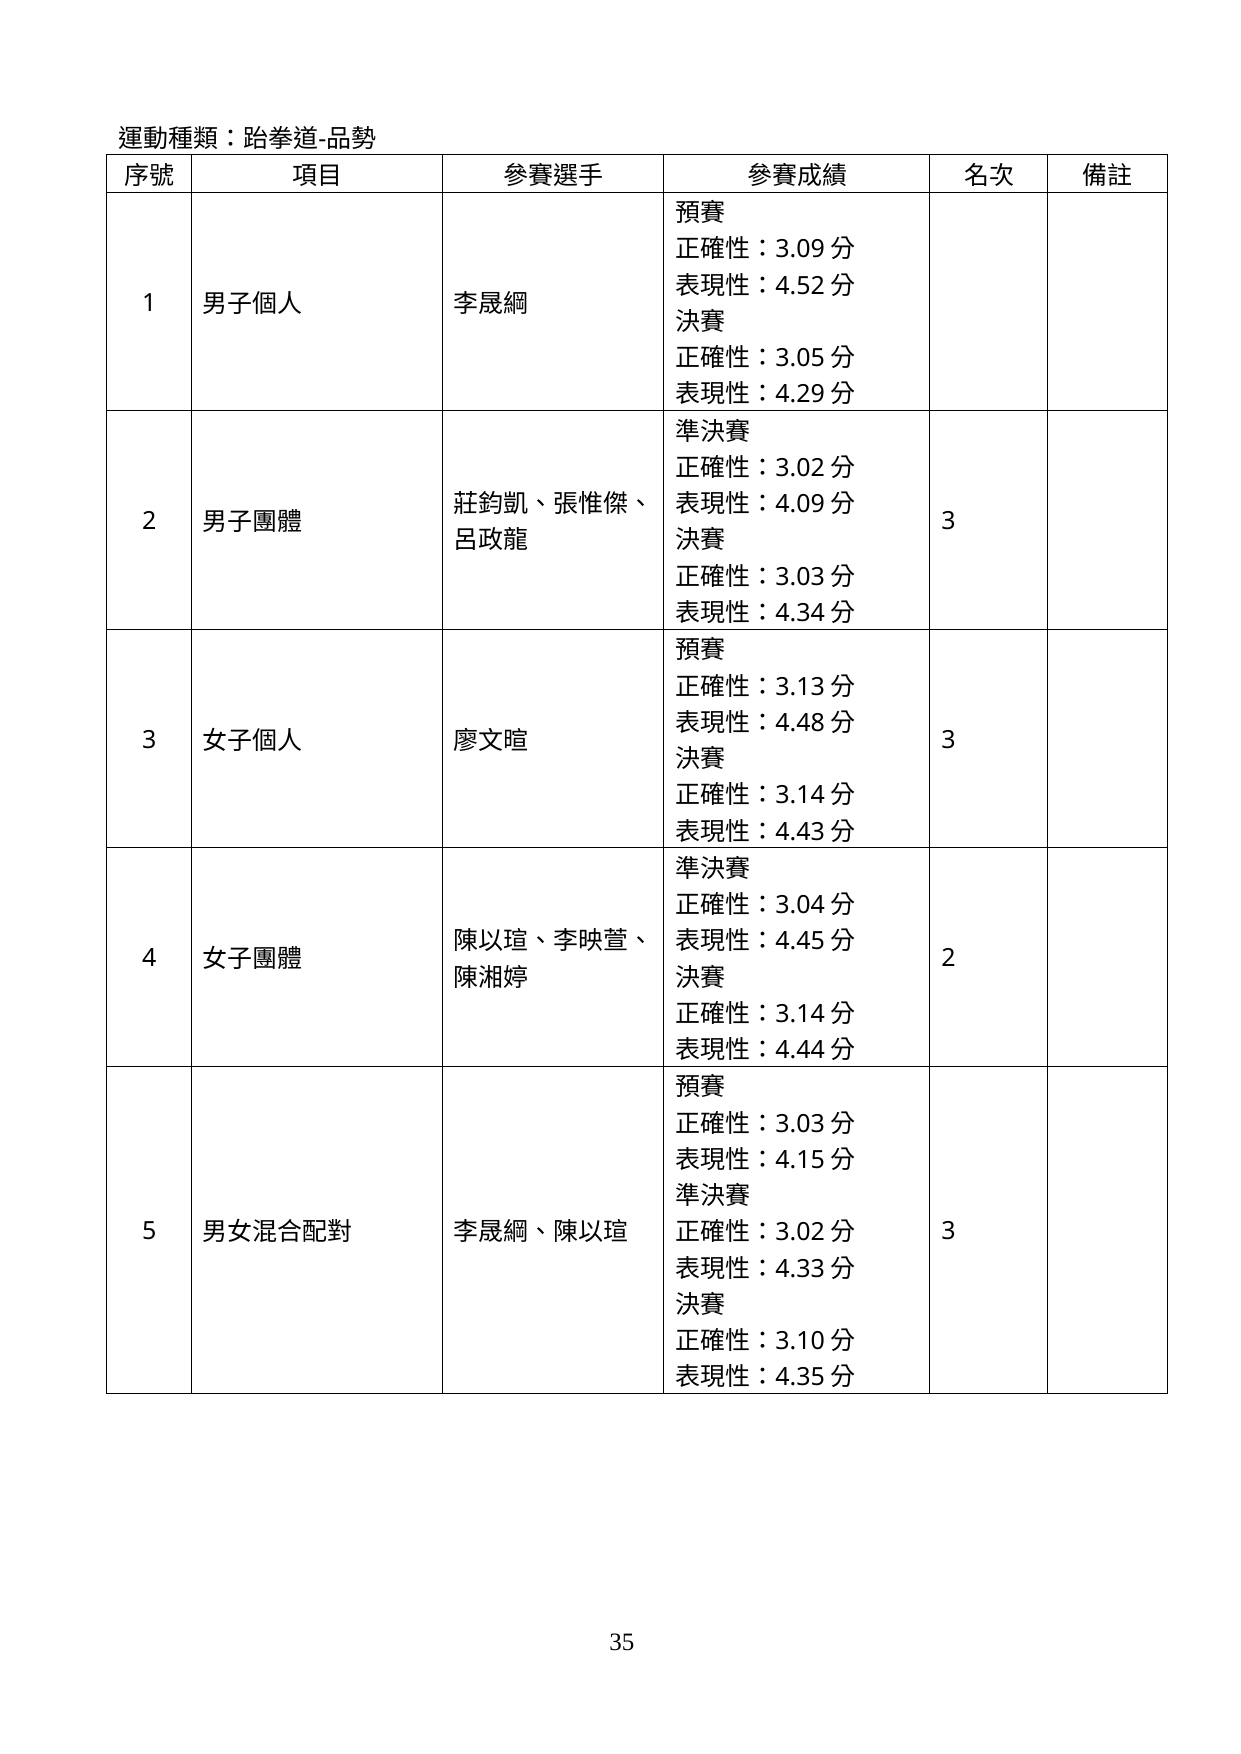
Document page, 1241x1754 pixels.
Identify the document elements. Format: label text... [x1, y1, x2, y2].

table_cell [1048, 848, 1167, 1066]
table_cell 預賽 正確性：3.13分 表現性：4.48分 決賽 正確性：3.14分 表現性：4.43分 [664, 630, 929, 847]
table_header 參賽選手 [443, 155, 663, 192]
table_header 序號 [107, 155, 191, 192]
table_cell 女子團體 [192, 848, 442, 1066]
table_cell [1048, 193, 1167, 410]
table_header 參賽成績 [664, 155, 929, 192]
table_cell 男子個人 [192, 193, 442, 410]
table_cell 3 [107, 630, 191, 847]
text 運動種類：跆拳道-品勢 [118, 118, 1125, 154]
table_cell 準決賽 正確性：3.04分 表現性：4.45分 決賽 正確性：3.14分 表現性：4.44分 [664, 848, 929, 1066]
table_cell 預賽 正確性：3.09分 表現性：4.52分 決賽 正確性：3.05分 表現性：4.29分 [664, 193, 929, 410]
table_cell 4 [107, 848, 191, 1066]
table_cell 男女混合配對 [192, 1067, 442, 1393]
table_cell [1048, 411, 1167, 629]
table_cell 廖文暄 [443, 630, 663, 847]
table_cell [1048, 630, 1167, 847]
table_cell 2 [107, 411, 191, 629]
table_cell 2 [930, 848, 1047, 1066]
table_cell 3 [930, 1067, 1047, 1393]
table_cell 5 [107, 1067, 191, 1393]
table_cell 男子團體 [192, 411, 442, 629]
table_cell 李晟綱、陳以瑄 [443, 1067, 663, 1393]
table_cell 3 [930, 630, 1047, 847]
table_header 名次 [930, 155, 1047, 192]
table_header 項目 [192, 155, 442, 192]
table_cell [1048, 1067, 1167, 1393]
table_cell 準決賽 正確性：3.02分 表現性：4.09分 決賽 正確性：3.03分 表現性：4.34分 [664, 411, 929, 629]
table_cell 1 [107, 193, 191, 410]
table_cell 3 [930, 411, 1047, 629]
table_cell 陳以瑄、李映萱、陳湘婷 [443, 848, 663, 1066]
table_cell 李晟綱 [443, 193, 663, 410]
table_cell 莊鈞凱、張惟傑、呂政龍 [443, 411, 663, 629]
table_header 備註 [1048, 155, 1167, 192]
table_cell [930, 193, 1047, 410]
table_cell 預賽 正確性：3.03分 表現性：4.15分 準決賽 正確性：3.02分 表現性：4.33分 決賽 正確性：3.10分 表現性：4.35分 [664, 1067, 929, 1393]
table_cell 女子個人 [192, 630, 442, 847]
